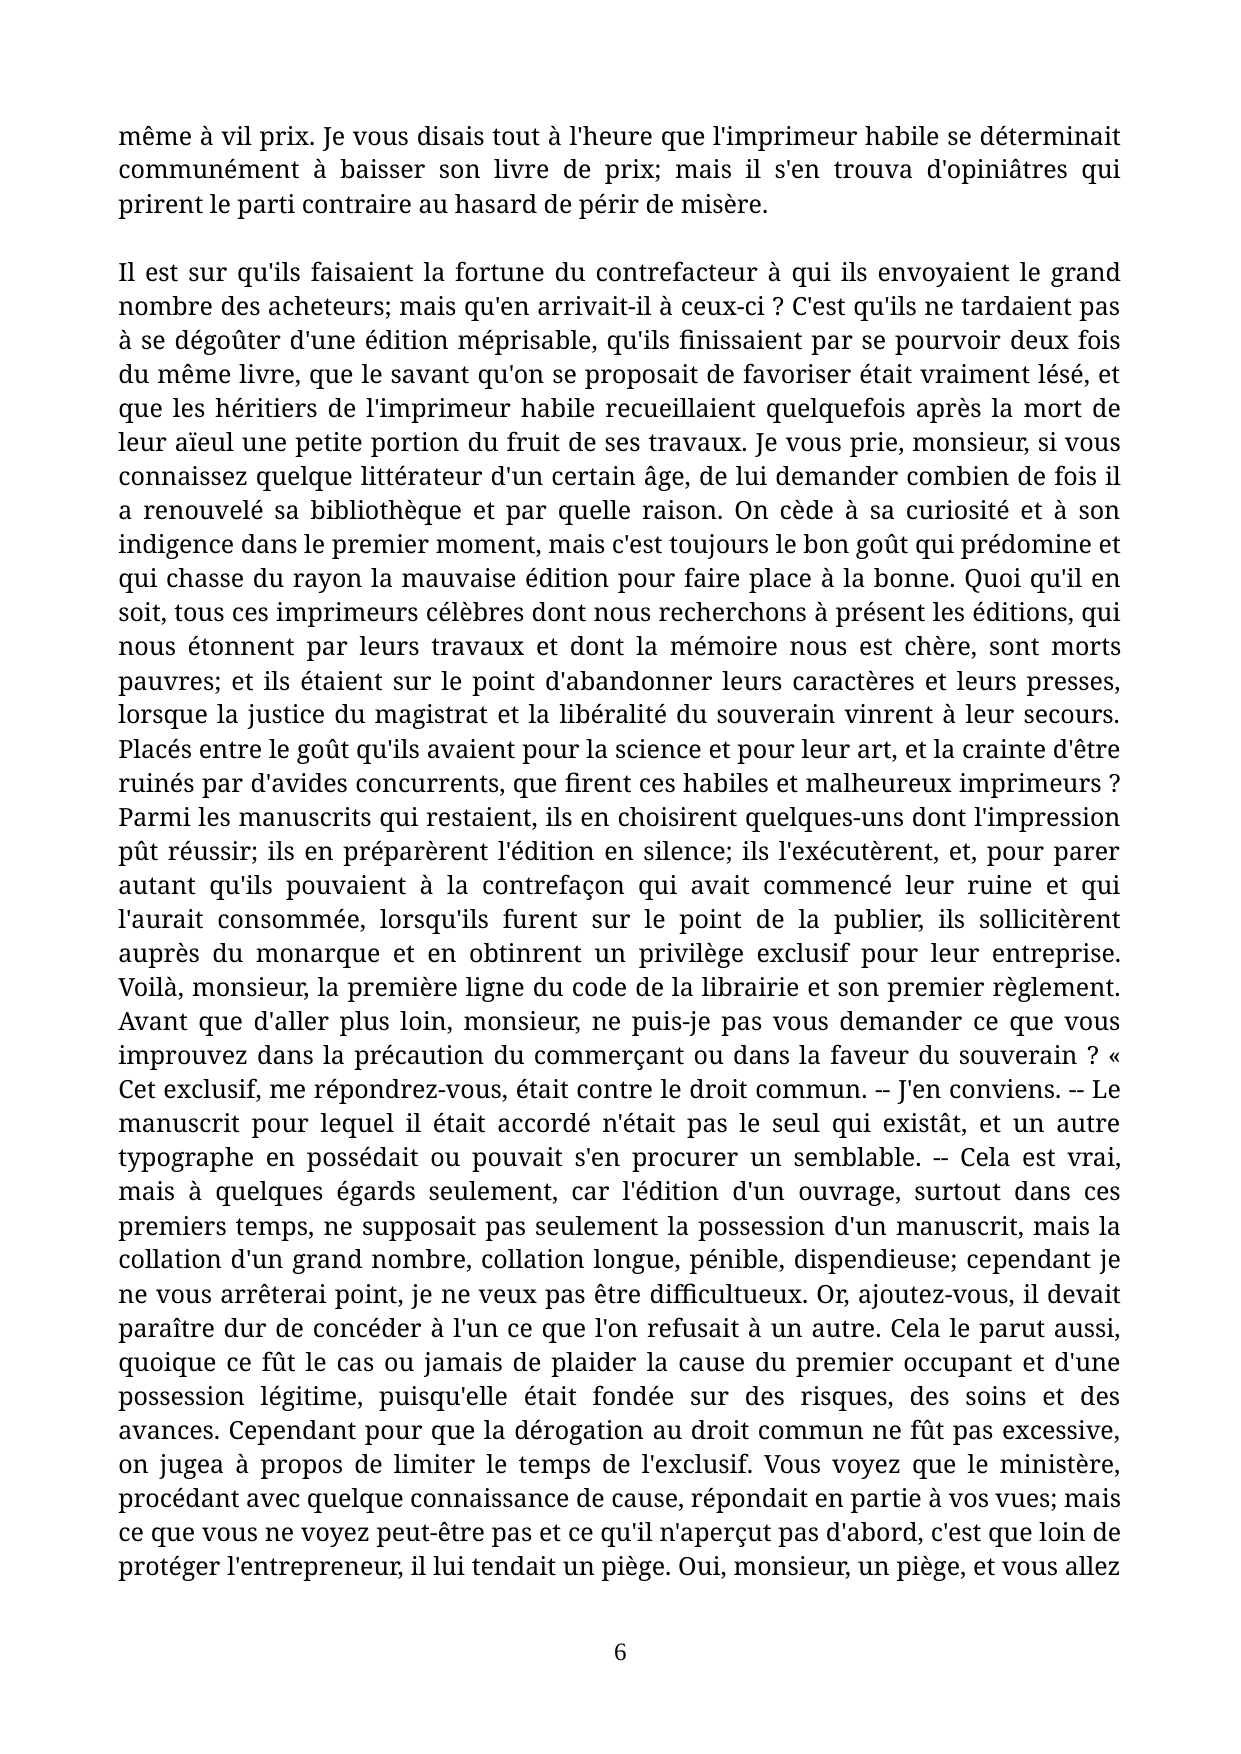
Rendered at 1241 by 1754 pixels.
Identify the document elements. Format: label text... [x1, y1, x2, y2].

text Il est sur qu'ils faisaient la fortune du contrefacteur à qui ils envoyaient le grand nombre des acheteurs; mais qu'en arrivait-il à ceux-ci ? C'est qu'ils ne tardaient pas à se dégoûter d'une édition méprisable, qu'ils finissaient par se pourvoir deux fois du même livre, que le savant qu'on se proposait de favoriser était vraiment lésé, et que les héritiers de l'imprimeur habile recueillaient quelquefois après la mort de leur aïeul une petite portion du fruit de ses travaux. Je vous prie, monsieur, si vous connaissez quelque littérateur d'un certain âge, de lui demander combien de fois il a renouvelé sa bibliothèque et par quelle raison. On cède à sa curiosité et à son indigence dans le premier moment, mais c'est toujours le bon goût qui prédomine et qui chasse du rayon la mauvaise édition pour faire place à la bonne. Quoi qu'il en soit, tous ces imprimeurs célèbres dont nous recherchons à présent les éditions, qui nous étonnent par leurs travaux et dont la mémoire nous est chère, sont morts pauvres; et ils étaient sur le point d'abandonner leurs caractères et leurs presses, lorsque la justice du magistrat et la libéralité du souverain vinrent à leur secours. Placés entre le goût qu'ils avaient pour la science et pour leur art, et la crainte d'être ruinés par d'avides concurrents, que firent ces habiles et malheureux imprimeurs ? Parmi les manuscrits qui restaient, ils en choisirent quelques-uns dont l'impression pût réussir; ils en préparèrent l'édition en silence; ils l'exécutèrent, et, pour parer autant qu'ils pouvaient à la contrefaçon qui avait commencé leur ruine et qui l'aurait consommée, lorsqu'ils furent sur le point de la publier, ils sollicitèrent auprès du monarque et en obtinrent un privilège exclusif pour leur entreprise. Voilà, monsieur, la première ligne du code de la librairie et son premier règlement. Avant que d'aller plus loin, monsieur, ne puis-je pas vous demander ce que vous improuvez dans la précaution du commerçant ou dans la faveur du souverain ? « Cet exclusif, me répondrez-vous, était contre le droit commun. -- J'en conviens. -- Le manuscrit pour lequel il était accordé n'était pas le seul qui existât, et un autre typographe en possédait ou pouvait s'en procurer un semblable. -- Cela est vrai, mais à quelques égards seulement, car l'édition d'un ouvrage, surtout dans ces premiers temps, ne supposait pas seulement la possession d'un manuscrit, mais la collation d'un grand nombre, collation longue, pénible, dispendieuse; cependant je ne vous arrêterai point, je ne veux pas être difficultueux. Or, ajoutez-vous, il devait paraître dur de concéder à l'un ce que l'on refusait à un autre. Cela le parut aussi, quoique ce fût le cas ou jamais de plaider la cause du premier occupant et d'une possession légitime, puisqu'elle était fondée sur des risques, des soins et des avances. Cependant pour que la dérogation au droit commun ne fût pas excessive, on jugea à propos de limiter le temps de l'exclusif. Vous voyez que le ministère, procédant avec quelque connaissance de cause, répondait en partie à vos vues; mais ce que vous ne voyez peut-être pas et ce qu'il n'aperçut pas d'abord, c'est que loin de protéger l'entrepreneur, il lui tendait un piège. Oui, monsieur, un piège, et vous allez [118, 254, 1122, 1583]
text même à vil prix. Je vous disais tout à l'heure que l'imprimeur habile se déterminait communément à baisser son livre de prix; mais il s'en trouva d'opiniâtres qui prirent le parti contraire au hasard de périr de misère. [118, 118, 1122, 220]
